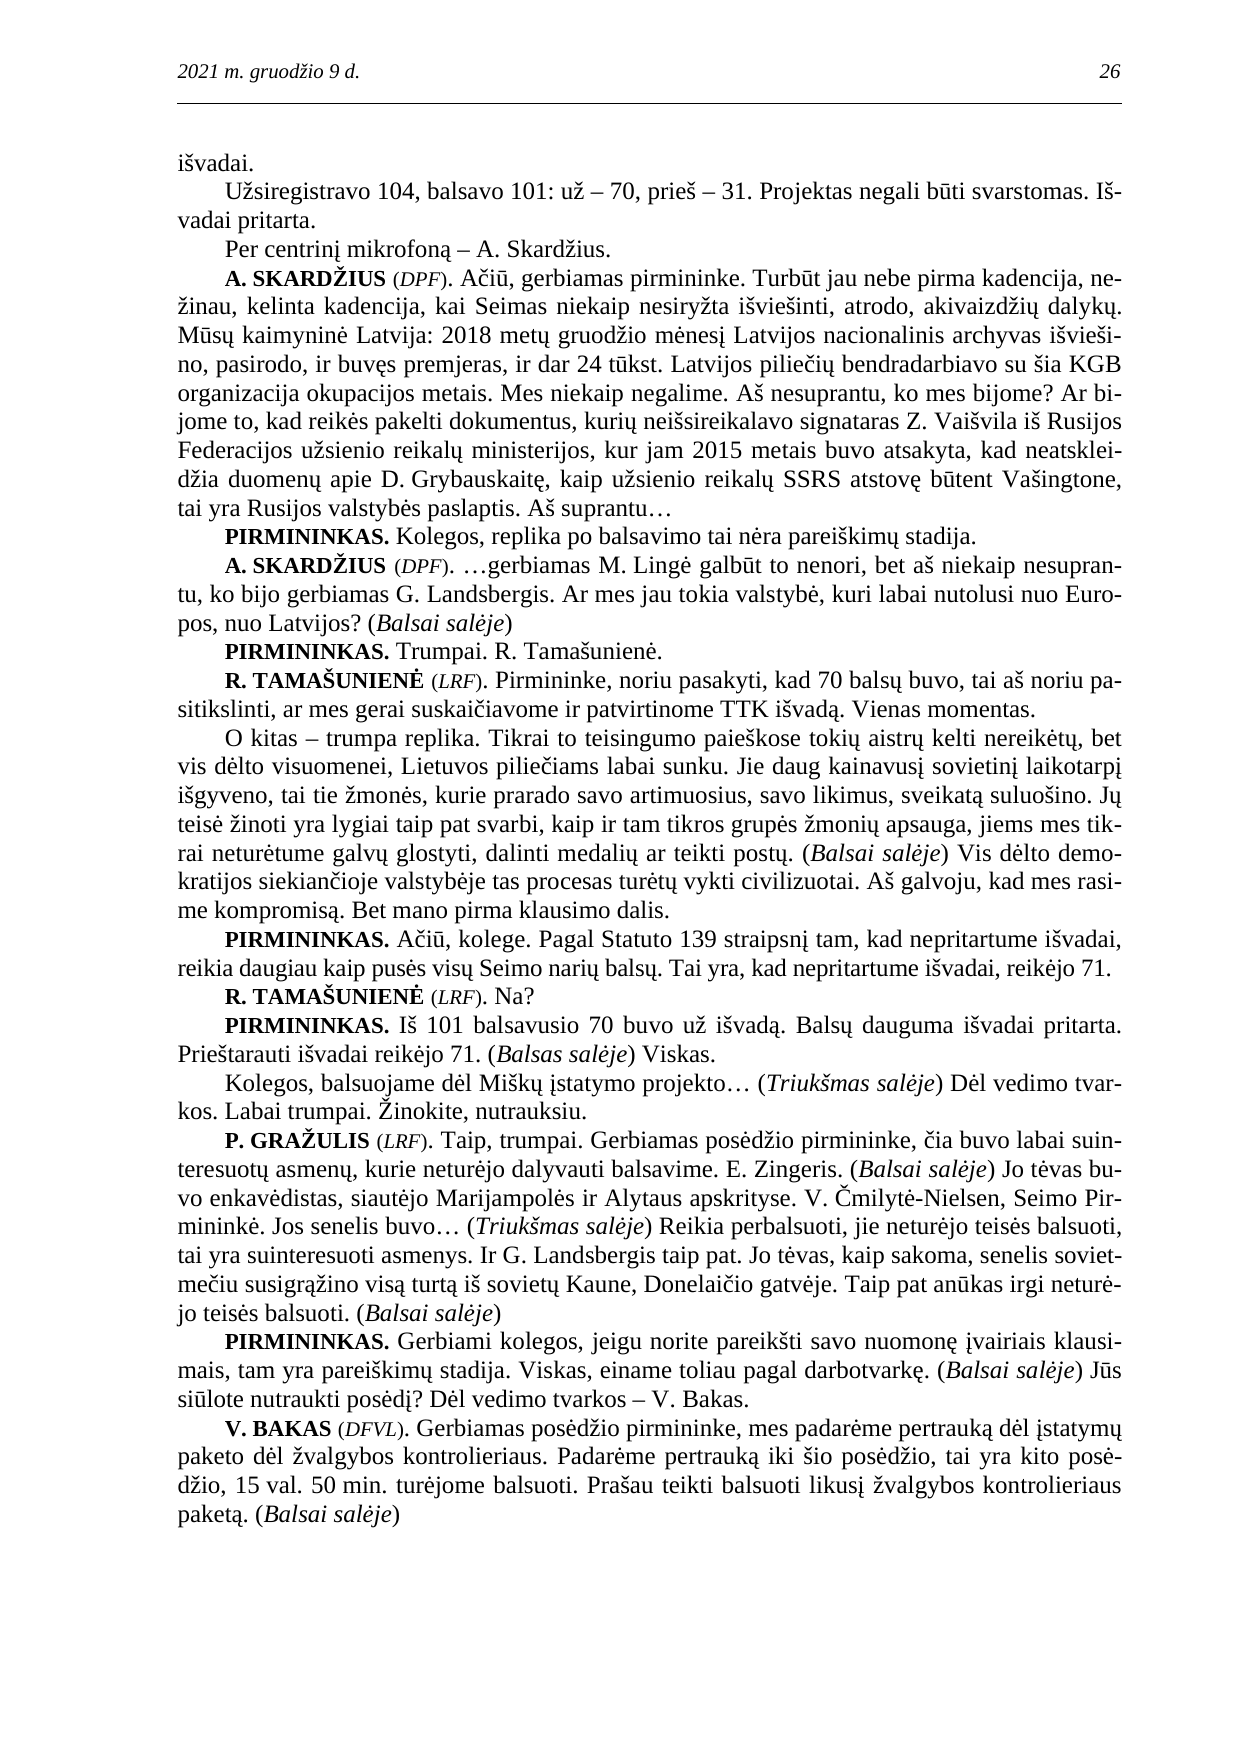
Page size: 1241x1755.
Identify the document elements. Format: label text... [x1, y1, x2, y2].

text PIRMININKAS. Ačiū, ko­le­ge. Pa­gal Sta­tu­to 139 straips­nį tam, kad ne­pri­tar­tu­me iš­va­dai, rei­kia dau­giau kaip pu­sės vi­sų Sei­mo na­rių bal­sų. Tai yra, kad ne­pri­tar­tu­me iš­va­dai, rei­kė­jo 71. [177, 924, 1122, 981]
text Už­si­re­gist­ra­vo 104, bal­sa­vo 101: už – 70, prieš – 31. Pro­jek­tas ne­ga­li bū­ti svars­to­mas. Iš­va­dai pri­tar­ta. [177, 176, 1122, 234]
text Ko­le­gos, bal­suo­ja­me dėl Miš­kų įsta­ty­mo pro­jek­to… (Triukš­mas sa­lė­je) Dėl ve­di­mo tvar­kos. La­bai trum­pai. Ži­no­ki­te, nu­trauk­siu. [177, 1068, 1122, 1125]
text A. SKARDŽIUS (DPF). Ačiū, ger­bia­mas pir­mi­nin­ke. Tur­būt jau ne­be pir­ma ka­den­ci­ja, ne­ži­nau, ke­lin­ta ka­den­ci­ja, kai Sei­mas nie­kaip ne­si­ryž­ta iš­vie­šin­ti, at­ro­do, aki­vaiz­džių da­ly­kų. Mū­sų kai­my­ni­nė Lat­vi­ja: 2018 me­tų gruo­džio mė­ne­sį Lat­vi­jos na­cio­na­li­nis ar­chy­vas iš­vie­ši­no, pa­si­ro­do, ir bu­vęs prem­je­ras, ir dar 24 tūkst. Lat­vi­jos pi­lie­čių ben­dra­dar­bia­vo su šia KGB or­ga­ni­za­ci­ja oku­pa­ci­jos me­tais. Mes nie­kaip ne­ga­li­me. Aš ne­su­pran­tu, ko mes bi­jo­me? Ar bi­jo­me to, kad rei­kės pa­kel­ti do­ku­men­tus, ku­rių ne­iš­si­rei­ka­la­vo sig­na­ta­ras Z. Vaiš­vi­la iš Ru­si­jos Fe­de­ra­ci­jos už­sie­nio rei­ka­lų mi­nis­te­ri­jos, kur jam 2015 me­tais bu­vo at­sa­ky­ta, kad ne­at­sklei­džia duo­me­nų apie D. Gry­baus­kai­tę, kaip už­sie­nio rei­ka­lų SSRS at­sto­vę bū­tent Va­šing­to­ne, tai yra Ru­si­jos vals­ty­bės pa­slap­tis. Aš su­pran­tu… [177, 263, 1122, 521]
text R. TAMAŠUNIENĖ (LRF). Na? [177, 981, 1122, 1010]
text iš­va­dai. [177, 148, 1122, 176]
text PIRMININKAS. Ger­bia­mi ko­le­gos, jei­gu no­ri­te pa­reikš­ti sa­vo nuo­mo­nę įvai­riais klau­si­mais, tam yra pa­reiš­ki­mų sta­di­ja. Vis­kas, ei­na­me to­liau pa­gal dar­bo­tvarkę. (Bal­sai sa­lė­je) Jūs siū­lo­te nu­trauk­ti po­sė­dį? Dėl ve­di­mo tvar­kos – V. Ba­kas. [177, 1326, 1122, 1413]
text PIRMININKAS. Ko­le­gos, re­pli­ka po bal­sa­vi­mo tai nė­ra pa­reiš­ki­mų sta­di­ja. [177, 521, 1122, 550]
text PIRMININKAS. Iš 101 bal­sa­vu­sio 70 bu­vo už iš­va­dą. Bal­sų dau­gu­ma iš­va­dai pri­tar­ta. Prieš­ta­rau­ti iš­va­dai rei­kė­jo 71. (Bal­sas sa­lė­je) Vis­kas. [177, 1010, 1122, 1068]
text O ki­tas – trum­pa re­pli­ka. Tik­rai to tei­sin­gu­mo pa­ieš­ko­se to­kių aist­rų kel­ti ne­rei­kė­tų, bet vis dėl­to vi­suo­me­nei, Lie­tu­vos pi­lie­čiams la­bai sun­ku. Jie daug kai­na­vu­sį so­vie­ti­nį lai­ko­tar­pį iš­gy­ve­no, tai tie žmo­nės, ku­rie pra­ra­do sa­vo ar­ti­muo­sius, sa­vo li­ki­mus, svei­ka­tą su­luo­ši­no. Jų tei­sė ži­no­ti yra ly­giai taip pat svar­bi, kaip ir tam tik­ros gru­pės žmo­nių ap­sau­ga, jiems mes tik­rai ne­tu­rė­tu­me gal­vų glos­ty­ti, da­lin­ti me­da­lių ar teik­ti pos­tų. (Bal­sai sa­lė­je) Vis dėl­to de­mo­kra­tijos sie­kian­čio­je vals­ty­bė­je tas pro­ce­sas tu­rė­tų vyk­ti ci­vi­li­zuo­tai. Aš gal­vo­ju, kad mes ra­si­me kom­pro­mi­są. Bet ma­no pir­ma klau­si­mo da­lis. [177, 723, 1122, 924]
text V. BAKAS (DFVL). Ger­bia­mas po­sė­džio pir­mi­nin­ke, mes pa­da­rė­me per­trau­ką dėl įsta­ty­mų pa­ke­to dėl žval­gy­bos kon­tro­lie­riaus. Pa­da­rė­me per­trau­ką iki šio po­sė­džio, tai yra ki­to po­sė­džio, 15 val. 50 min. tu­rė­jo­me bal­suo­ti. Pra­šau teik­ti bal­suo­ti li­ku­sį žval­gy­bos kon­tro­lie­riaus pa­ke­tą. (Bal­sai sa­lė­je) [177, 1413, 1122, 1528]
text A. SKARDŽIUS (DPF). …ger­bia­mas M. Lin­gė gal­būt to ne­no­ri, bet aš nie­kaip ne­su­pran­tu, ko bi­jo ger­bia­mas G. Land­sber­gis. Ar mes jau to­kia vals­ty­bė, ku­ri la­bai nu­to­lu­si nuo Eu­ro­pos, nuo Lat­vi­jos? (Bal­sai sa­lė­je) [177, 550, 1122, 636]
text P. GRAŽULIS (LRF). Taip, trum­pai. Ger­bia­mas po­sė­džio pir­mi­nin­ke, čia bu­vo la­bai su­in­te­re­suo­tų as­me­nų, ku­rie ne­tu­rė­jo da­ly­vau­ti bal­sa­vi­me. E. Zin­ge­ris. (Bal­sai sa­lė­je) Jo tė­vas bu­vo en­ka­vė­dis­tas, siau­tė­jo Ma­ri­jam­po­lės ir Aly­taus ap­skri­ty­se. V. Čmi­ly­tė-Niel­sen, Sei­mo Pir­mi­nin­kė. Jos se­ne­lis bu­vo… (Triukš­mas sa­lė­je) Rei­kia per­bal­suo­ti, jie ne­tu­rė­jo tei­sės bal­suo­ti, tai yra su­in­te­re­suo­ti as­me­nys. Ir G. Land­sber­gis taip pat. Jo tė­vas, kaip sa­ko­ma, se­ne­lis so­viet­me­čiu su­si­grą­ži­no vi­są tur­tą iš so­vie­tų Kau­ne, Do­ne­lai­čio gat­vė­je. Taip pat anū­kas ir­gi ne­tu­rė­jo tei­sės bal­suo­ti. (Bal­sai sa­lė­je) [177, 1125, 1122, 1326]
text Per cen­tri­nį mik­ro­fo­ną – A. Skar­džius. [177, 234, 1122, 263]
text PIRMININKAS. Trum­pai. R. Ta­ma­šu­nie­nė. [177, 636, 1122, 665]
text R. TAMAŠUNIENĖ (LRF). Pir­mi­nin­ke, no­riu pa­sa­ky­ti, kad 70 bal­sų bu­vo, tai aš no­riu pa­si­tiks­lin­ti, ar mes ge­rai su­skai­čia­vo­me ir pa­tvir­ti­no­me TTK iš­va­dą. Vie­nas mo­men­tas. [177, 665, 1122, 723]
